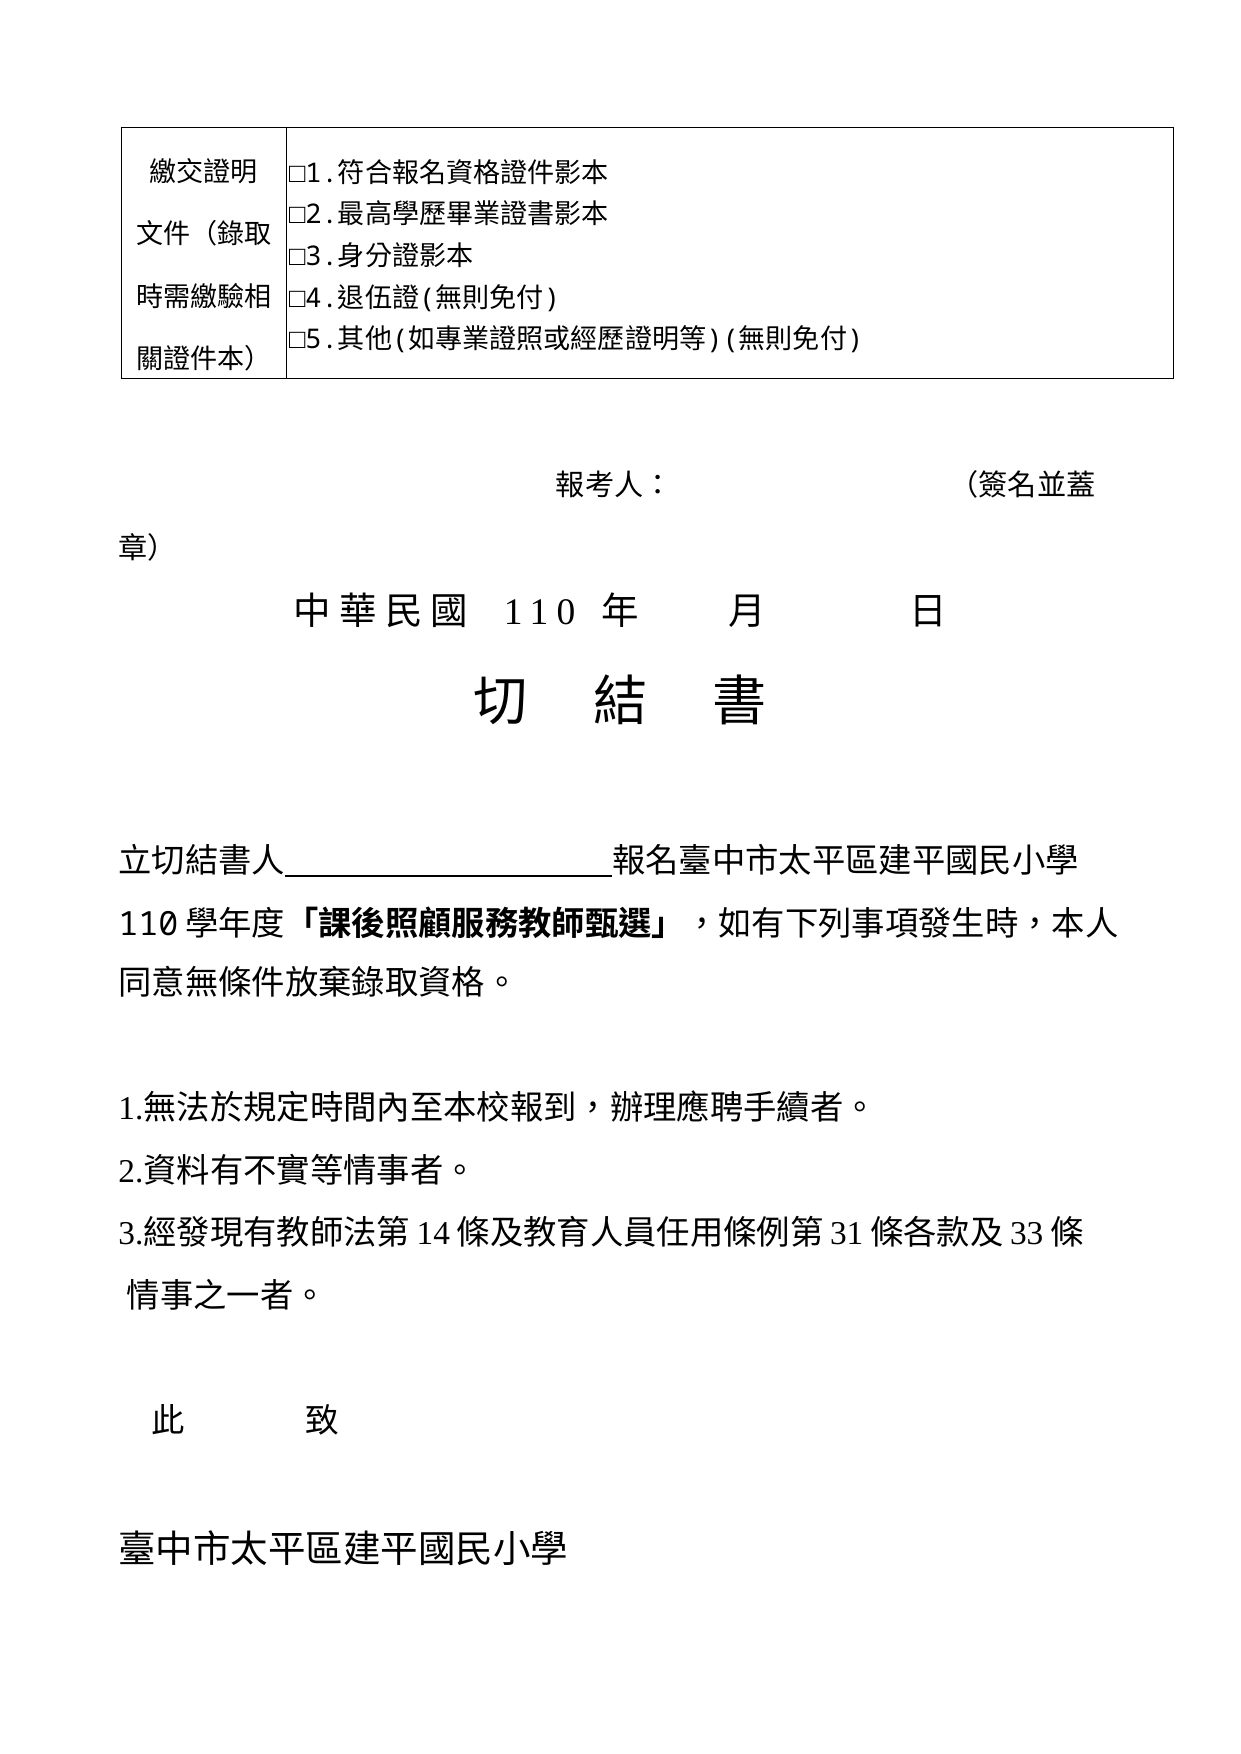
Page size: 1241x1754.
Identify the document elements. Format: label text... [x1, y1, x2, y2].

text 臺中市太平區建平國民小學 [118, 1504, 1122, 1567]
text 切 結 書 [118, 629, 1122, 754]
text 中華民國 110 年 月 日 [118, 567, 1122, 629]
text 1.無法於規定時間內至本校報到，辦理應聘手續者。 [118, 1067, 1122, 1129]
text 立切結書人 報名臺中市太平區建平國民小學110學年度「課後照顧服務教師甄選」，如有下列事項發生時，本人同意無條件放棄錄取資格。 [118, 817, 1122, 1004]
table_cell □1.符合報名資格證件影本 □2.最高學歷畢業證書影本 □3.身分證影本 □4.退伍證(無則免付) □5.其他(如專業證照或經歷證明等)(無則免付) [287, 128, 1173, 378]
table_cell 繳交證明 文件（錄取時需繳驗相關證件本） [122, 128, 286, 378]
text 此 致 [118, 1379, 1122, 1442]
text 3.經發現有教師法第14條及教育人員任用條例第31條各款及33條 [118, 1192, 1122, 1254]
text 報考人： （簽名並蓋章） [118, 442, 1122, 567]
text 情事之一者。 [118, 1254, 1122, 1317]
text 2.資料有不實等情事者。 [118, 1129, 1122, 1192]
